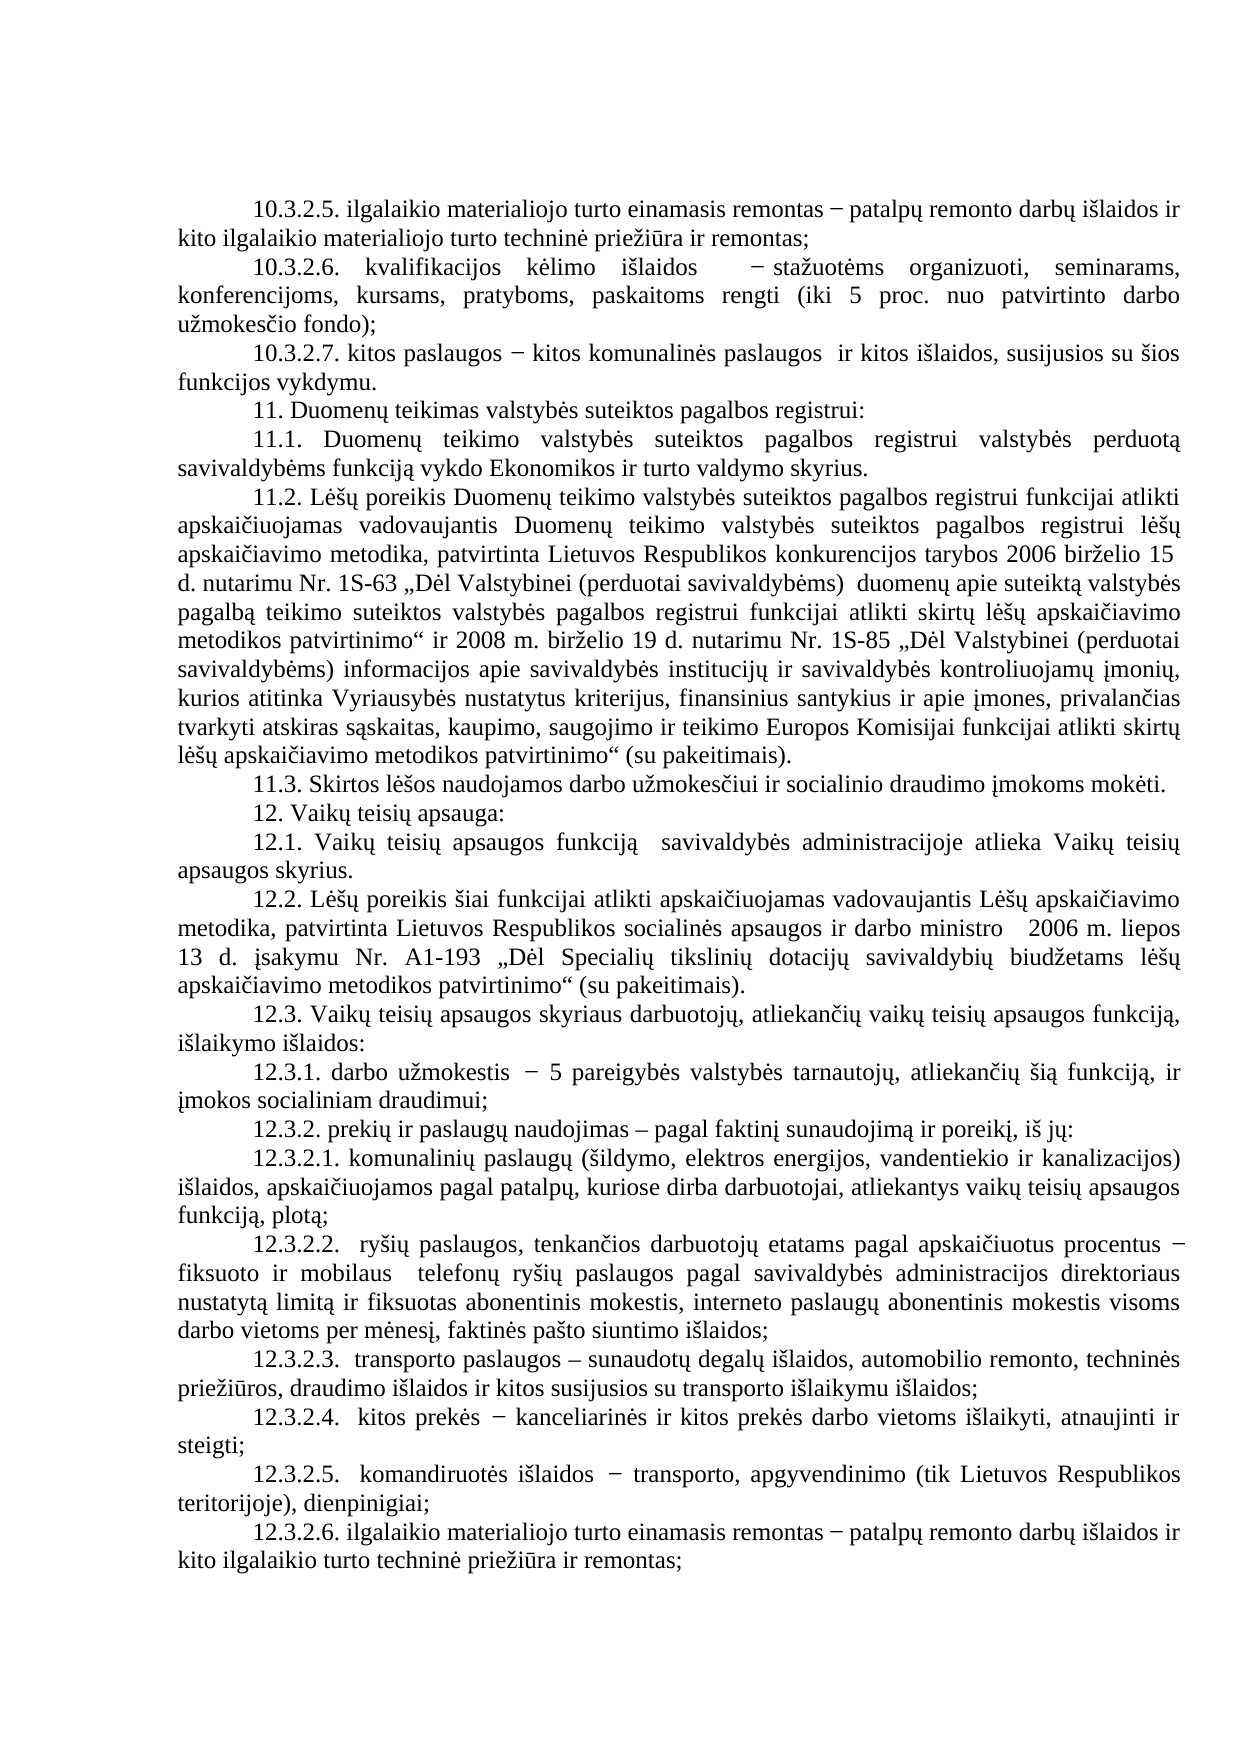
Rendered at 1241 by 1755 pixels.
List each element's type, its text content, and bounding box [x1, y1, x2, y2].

text 12. Vaikų teisių apsauga: [177, 798, 1181, 827]
text 12.3.2.5. komandiruotės išlaidos ̶ transporto, apgyvendinimo (tik Lietuvos Respublikos teritorijoje), dienpinigiai; [177, 1459, 1181, 1517]
text 12.2. Lėšų poreikis šiai funkcijai atlikti apskaičiuojamas vadovaujantis Lėšų apskaičiavimo metodika, patvirtinta Lietuvos Respublikos socialinės apsaugos ir darbo ministro 2006 m. liepos 13 d. įsakymu Nr. A1-193 „Dėl Specialių tikslinių dotacijų savivaldybių biudžetams lėšų apskaičiavimo metodikos patvirtinimo“ (su pakeitimais). [177, 884, 1181, 999]
text 11. Duomenų teikimas valstybės suteiktos pagalbos registrui: [177, 396, 1181, 424]
text 10.3.2.7. kitos paslaugos ̶ kitos komunalinės paslaugos ir kitos išlaidos, susijusios su šios funkcijos vykdymu. [177, 338, 1181, 396]
text 11.1. Duomenų teikimo valstybės suteiktos pagalbos registrui valstybės perduotą savivaldybėms funkciją vykdo Ekonomikos ir turto valdymo skyrius. [177, 424, 1181, 482]
text 12.3.1. darbo užmokestis ̶ 5 pareigybės valstybės tarnautojų, atliekančių šią funkciją, ir įmokos socialiniam draudimui; [177, 1057, 1181, 1114]
text 12.3. Vaikų teisių apsaugos skyriaus darbuotojų, atliekančių vaikų teisių apsaugos funkciją, išlaikymo išlaidos: [177, 999, 1181, 1057]
text 12.3.2.4. kitos prekės ̶ kanceliarinės ir kitos prekės darbo vietoms išlaikyti, atnaujinti ir steigti; [177, 1402, 1181, 1459]
text 12.3.2. prekių ir paslaugų naudojimas – pagal faktinį sunaudojimą ir poreikį, iš jų: [177, 1114, 1181, 1143]
text 11.3. Skirtos lėšos naudojamos darbo užmokesčiui ir socialinio draudimo įmokoms mokėti. [177, 769, 1181, 798]
text 12.3.2.6. ilgalaikio materialiojo turto einamasis remontas ̶ patalpų remonto darbų išlaidos ir kito ilgalaikio turto techninė priežiūra ir remontas; [177, 1517, 1181, 1574]
text 12.3.2.3. transporto paslaugos – sunaudotų degalų išlaidos, automobilio remonto, techninės priežiūros, draudimo išlaidos ir kitos susijusios su transporto išlaikymu išlaidos; [177, 1344, 1181, 1402]
text 10.3.2.6. kvalifikacijos kėlimo išlaidos ̶ stažuotėms organizuoti, seminarams, konferencijoms, kursams, pratyboms, paskaitoms rengti (iki 5 proc. nuo patvirtinto darbo užmokesčio fondo); [177, 252, 1181, 338]
text 12.1. Vaikų teisių apsaugos funkciją savivaldybės administracijoje atlieka Vaikų teisių apsaugos skyrius. [177, 827, 1181, 884]
text 11.2. Lėšų poreikis Duomenų teikimo valstybės suteiktos pagalbos registrui funkcijai atlikti apskaičiuojamas vadovaujantis Duomenų teikimo valstybės suteiktos pagalbos registrui lėšų apskaičiavimo metodika, patvirtinta Lietuvos Respublikos konkurencijos tarybos 2006 birželio 15 d. nutarimu Nr. 1S-63 „Dėl Valstybinei (perduotai savivaldybėms) duomenų apie suteiktą valstybės pagalbą teikimo suteiktos valstybės pagalbos registrui funkcijai atlikti skirtų lėšų apskaičiavimo metodikos patvirtinimo“ ir 2008 m. birželio 19 d. nutarimu Nr. 1S-85 „Dėl Valstybinei (perduotai savivaldybėms) informacijos apie savivaldybės institucijų ir savivaldybės kontroliuojamų įmonių, kurios atitinka Vyriausybės nustatytus kriterijus, finansinius santykius ir apie įmones, privalančias tvarkyti atskiras sąskaitas, kaupimo, saugojimo ir teikimo Europos Komisijai funkcijai atlikti skirtų lėšų apskaičiavimo metodikos patvirtinimo“ (su pakeitimais). [177, 482, 1181, 769]
text 10.3.2.5. ilgalaikio materialiojo turto einamasis remontas ̶ patalpų remonto darbų išlaidos ir kito ilgalaikio materialiojo turto techninė priežiūra ir remontas; [177, 194, 1181, 252]
text 12.3.2.1. komunalinių paslaugų (šildymo, elektros energijos, vandentiekio ir kanalizacijos) išlaidos, apskaičiuojamos pagal patalpų, kuriose dirba darbuotojai, atliekantys vaikų teisių apsaugos funkciją, plotą; [177, 1143, 1181, 1229]
text 12.3.2.2. ryšių paslaugos, tenkančios darbuotojų etatams pagal apskaičiuotus procentus ̶ fiksuoto ir mobilaus telefonų ryšių paslaugos pagal savivaldybės administracijos direktoriaus nustatytą limitą ir fiksuotas abonentinis mokestis, interneto paslaugų abonentinis mokestis visoms darbo vietoms per mėnesį, faktinės pašto siuntimo išlaidos; [177, 1229, 1181, 1344]
